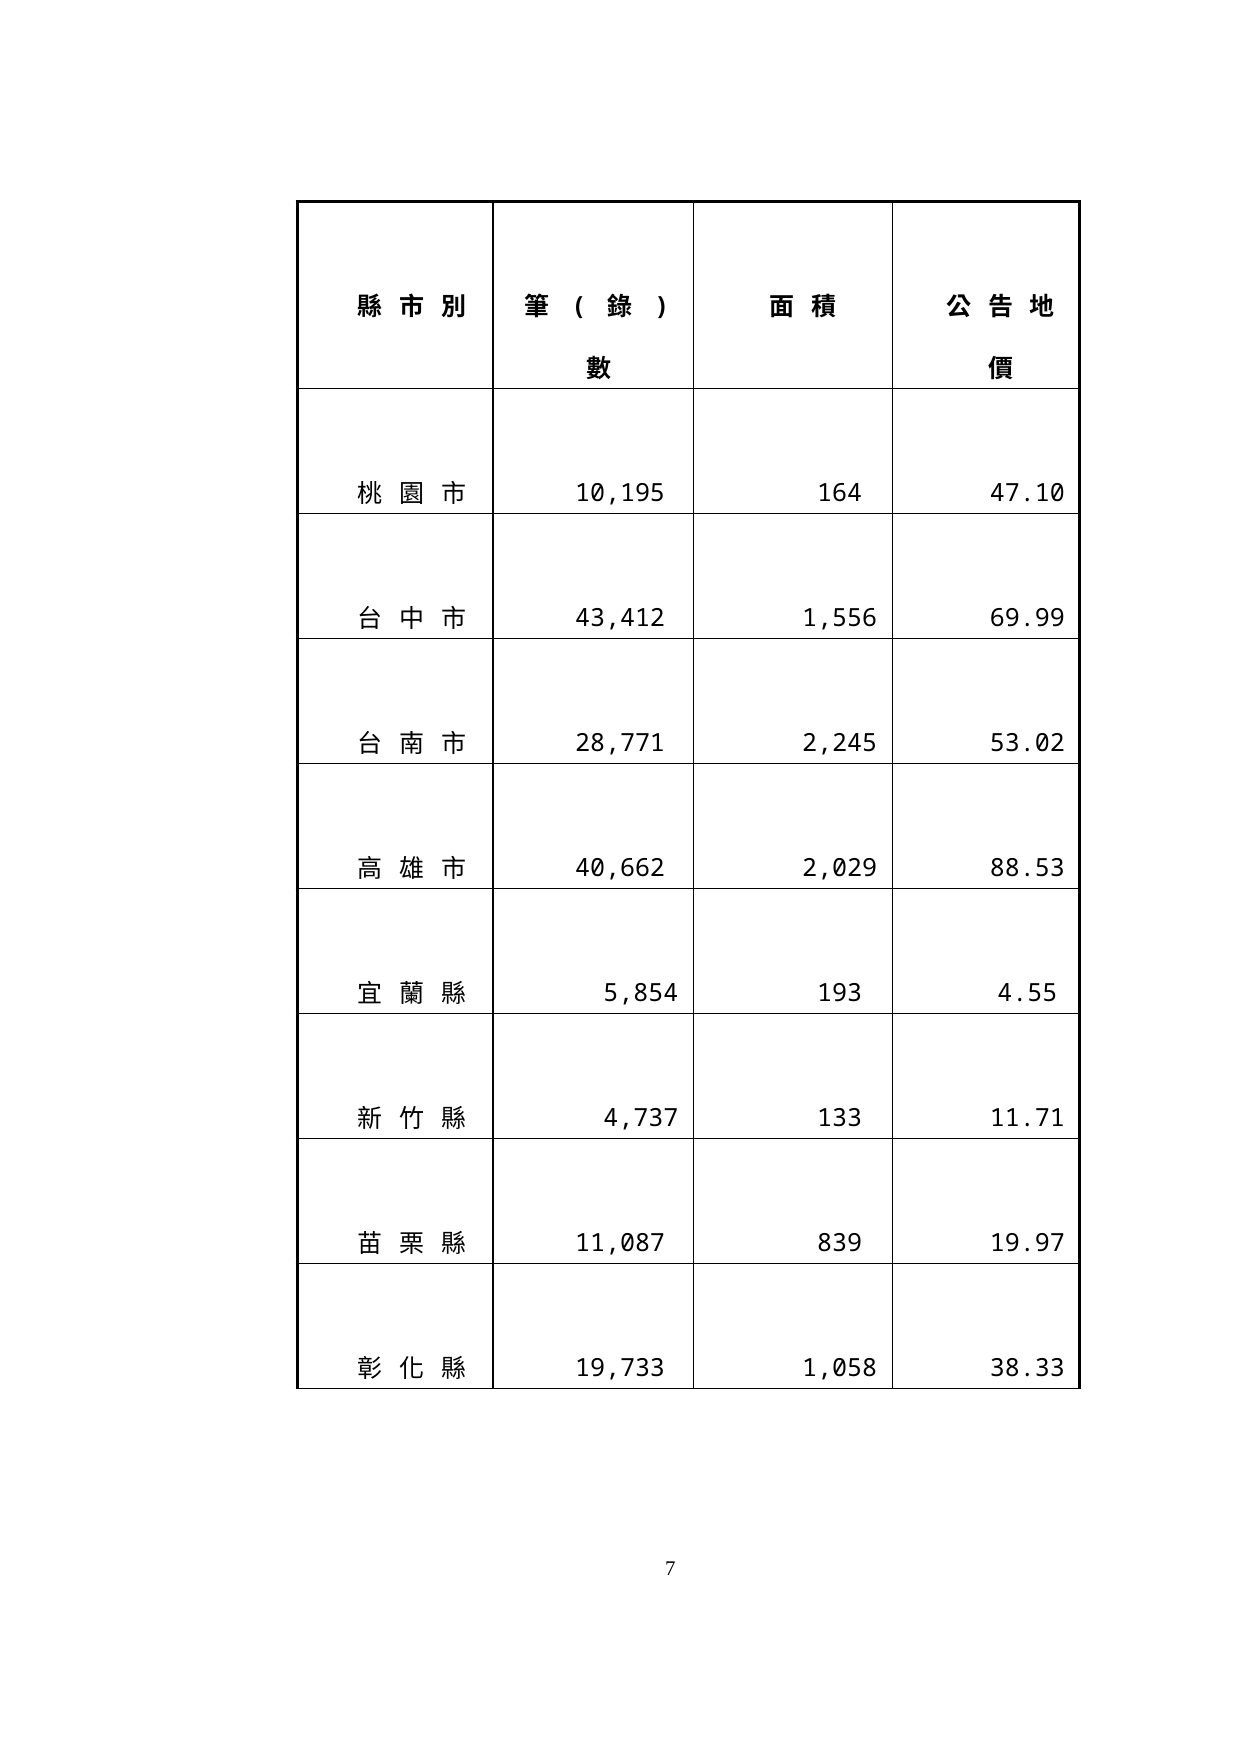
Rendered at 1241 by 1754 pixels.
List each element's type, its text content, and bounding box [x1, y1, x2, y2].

table_cell 11.71 [893, 1014, 1078, 1138]
table_cell 台中市 [299, 514, 492, 638]
table_cell 1,058 [694, 1264, 892, 1388]
table_cell 69.99 [893, 514, 1078, 638]
table_cell 53.02 [893, 639, 1078, 763]
table_cell 19,733 [494, 1264, 693, 1388]
table_header 縣市別 [299, 203, 492, 388]
table_cell 164 [694, 389, 892, 513]
table_cell 47.10 [893, 389, 1078, 513]
table_cell 133 [694, 1014, 892, 1138]
table_cell 2,245 [694, 639, 892, 763]
table_cell 43,412 [494, 514, 693, 638]
table_cell 彰化縣 [299, 1264, 492, 1388]
table_header 面積 [694, 203, 892, 388]
table_header 公告地價 [893, 203, 1078, 388]
table_cell 2,029 [694, 764, 892, 888]
table_cell 1,556 [694, 514, 892, 638]
table_cell 11,087 [494, 1139, 693, 1263]
table_cell 4,737 [494, 1014, 693, 1138]
table_cell 苗栗縣 [299, 1139, 492, 1263]
table_cell 4.55 [893, 889, 1078, 1013]
table_cell 桃園市 [299, 389, 492, 513]
table_cell 40,662 [494, 764, 693, 888]
table_cell 88.53 [893, 764, 1078, 888]
table_cell 高雄市 [299, 764, 492, 888]
table_cell 台南市 [299, 639, 492, 763]
table_cell 839 [694, 1139, 892, 1263]
table_cell 38.33 [893, 1264, 1078, 1388]
table_cell 193 [694, 889, 892, 1013]
table_header 筆(錄)數 [494, 203, 693, 388]
table_cell 新竹縣 [299, 1014, 492, 1138]
table_cell 5,854 [494, 889, 693, 1013]
table_cell 28,771 [494, 639, 693, 763]
table_cell 10,195 [494, 389, 693, 513]
table_cell 宜蘭縣 [299, 889, 492, 1013]
table_cell 19.97 [893, 1139, 1078, 1263]
